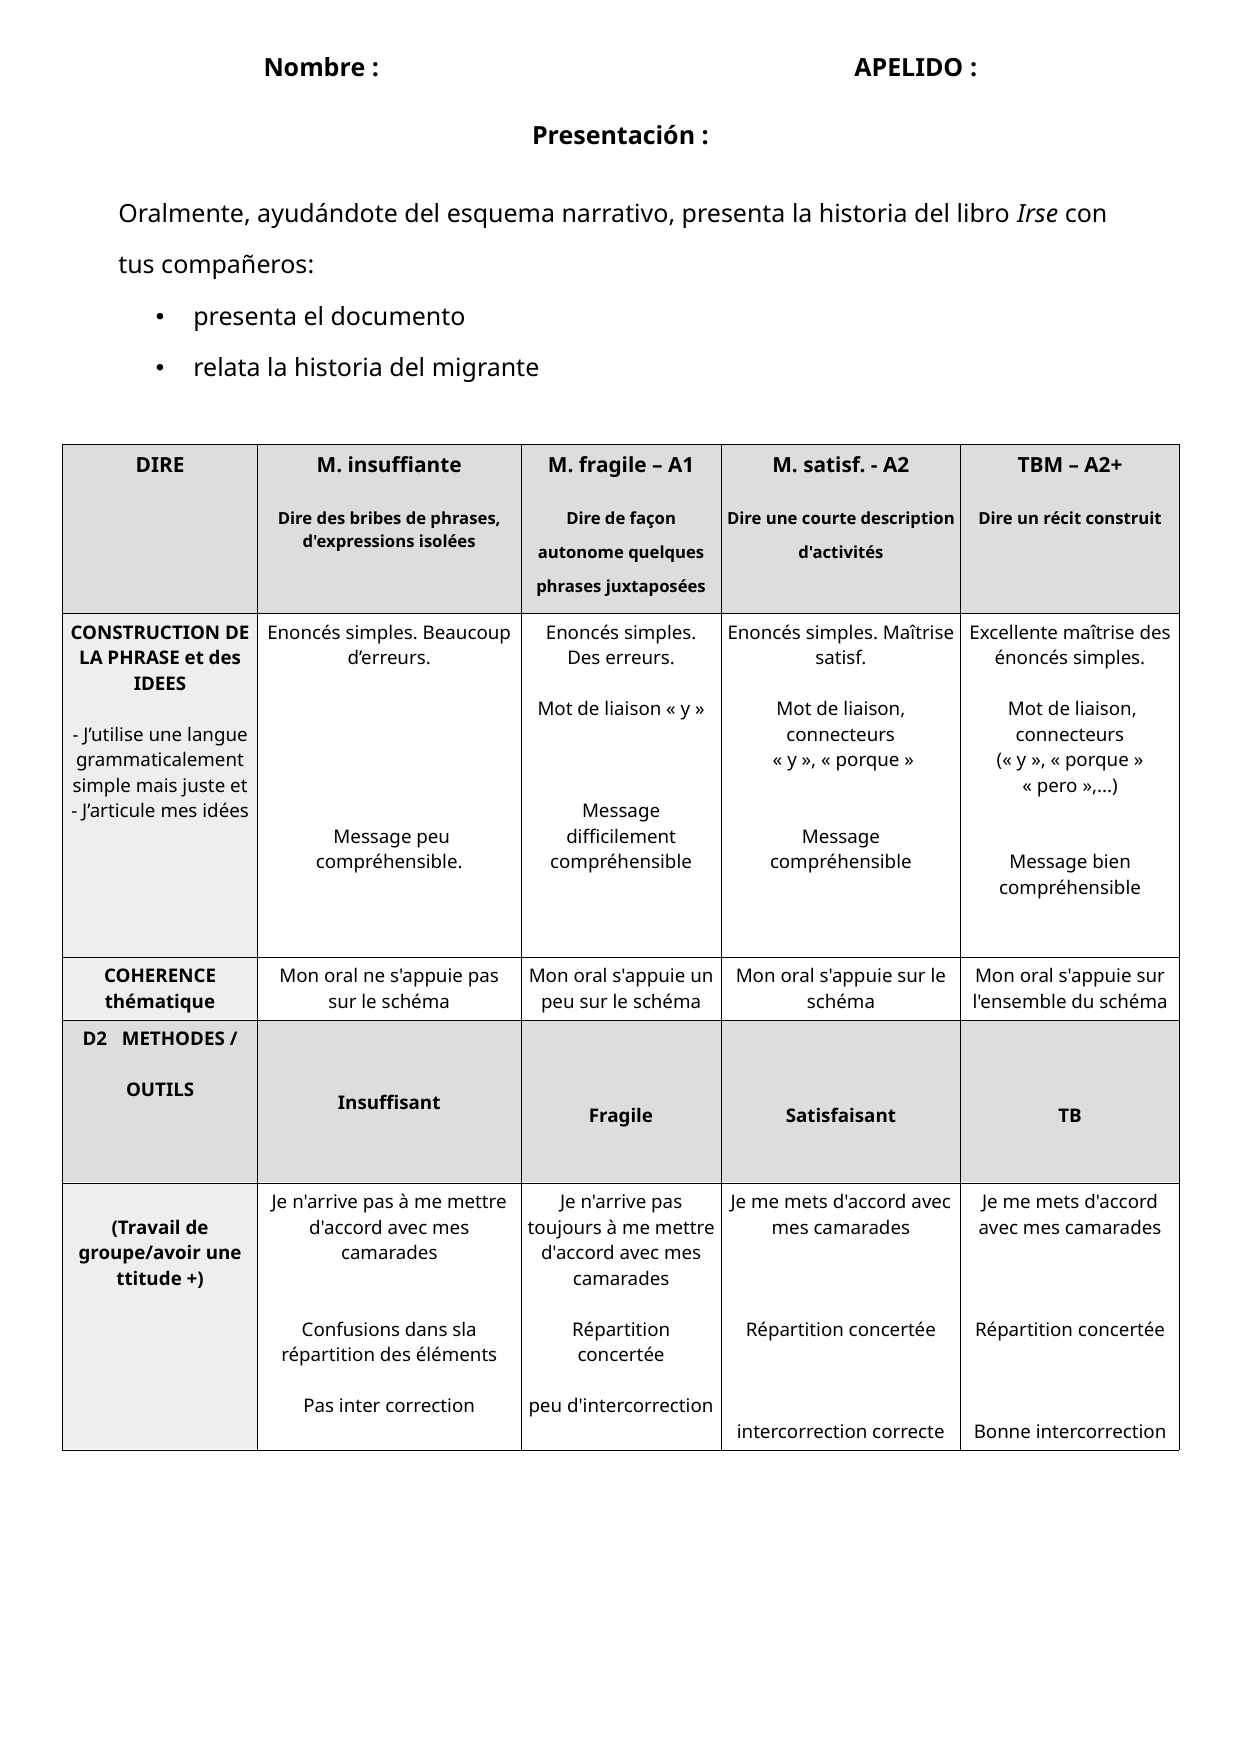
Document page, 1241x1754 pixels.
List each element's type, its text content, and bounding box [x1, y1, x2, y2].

table_header M. insuffiante Dire des bribes de phrases, d'expressions isolées [258, 445, 521, 613]
table_cell Enoncés simples. Beaucoup d’erreurs. Message peu compréhensible. [258, 614, 521, 956]
table_header TBM – A2+ Dire un récit construit [961, 445, 1179, 613]
table_cell Mon oral s'appuie sur le schéma [722, 958, 960, 1019]
table_cell COHERENCE thématique [63, 958, 257, 1019]
table_cell CONSTRUCTION DE LA PHRASE et des IDEES - J’utilise une langue grammaticalement simple mais juste et - J’articule mes idées [63, 614, 257, 956]
table_cell Mon oral ne s'appuie pas sur le schéma [258, 958, 521, 1019]
table_cell Excellente maîtrise des énoncés simples. Mot de liaison, connecteurs (« y », « porque » « pero »,...) Message bien compréhensible [961, 614, 1179, 956]
table_cell Enoncés simples. Des erreurs. Mot de liaison « y » Message difficilement compréhensible [522, 614, 721, 956]
list relata la historia del migrante [156, 349, 1122, 383]
table_header DIRE [63, 445, 257, 613]
table_cell Mon oral s'appuie sur l'ensemble du schéma [961, 958, 1179, 1019]
table_cell Satisfaisant [722, 1021, 960, 1182]
table_header M. satisf. - A2 Dire une courte description d'activités [722, 445, 960, 613]
table_cell Je n'arrive pas à me mettre d'accord avec mes camarades Confusions dans sla répartition des éléments Pas inter correction [258, 1184, 521, 1449]
table_cell Je me mets d'accord avec mes camarades Répartition concertée Bonne intercorrection [961, 1184, 1179, 1449]
text Oralmente, ayudándote del esquema narrativo, presenta la historia del libro Irse con tus compañeros: [118, 196, 1122, 281]
table_cell D2 METHODES / OUTILS [63, 1021, 257, 1182]
table_cell Enoncés simples. Maîtrise satisf. Mot de liaison, connecteurs « y », « porque » Message compréhensible [722, 614, 960, 956]
text Nombre : APELIDO : [118, 50, 1122, 84]
table_cell Fragile [522, 1021, 721, 1182]
table_cell Je me mets d'accord avec mes camarades Répartition concertée intercorrection correcte [722, 1184, 960, 1449]
table_cell Mon oral s'appuie un peu sur le schéma [522, 958, 721, 1019]
list presenta el documento [156, 298, 1122, 332]
table_cell (Travail de groupe/avoir une ttitude +) [63, 1184, 257, 1449]
text Presentación : [118, 118, 1122, 152]
table_cell TB [961, 1021, 1179, 1182]
table_cell Insuffisant [258, 1021, 521, 1182]
table_header M. fragile – A1 Dire de façon autonome quelques phrases juxtaposées [522, 445, 721, 613]
table_cell Je n'arrive pas toujours à me mettre d'accord avec mes camarades Répartition concertée peu d'intercorrection [522, 1184, 721, 1449]
